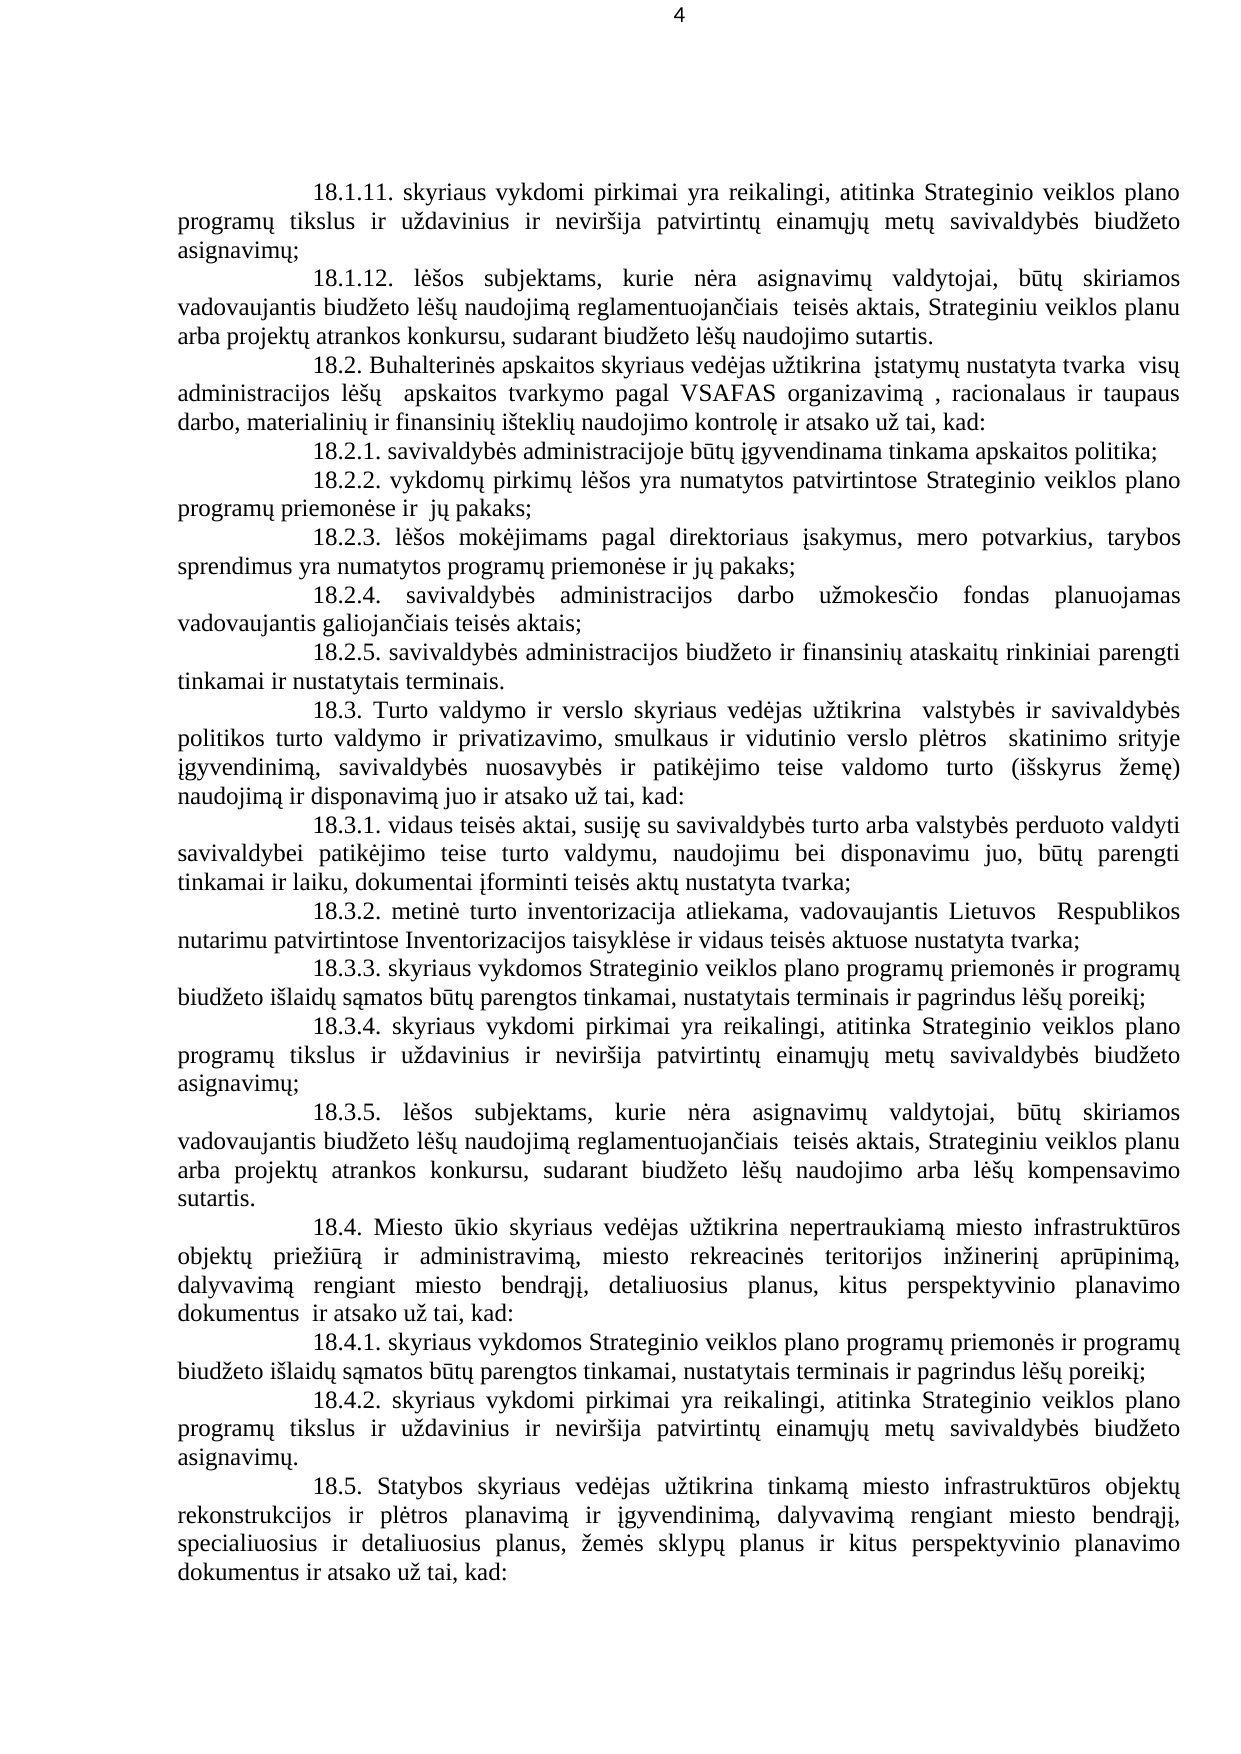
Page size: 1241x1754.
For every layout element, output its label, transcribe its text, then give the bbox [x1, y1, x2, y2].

text 18.2.1. savivaldybės administracijoje būtų įgyvendinama tinkama apskaitos politika; [177, 436, 1181, 465]
text 18.3.4. skyriaus vykdomi pirkimai yra reikalingi, atitinka Strateginio veiklos plano programų tikslus ir uždavinius ir neviršija patvirtintų einamųjų metų savivaldybės biudžeto asignavimų; [177, 1011, 1181, 1097]
text 18.3.1. vidaus teisės aktai, susiję su savivaldybės turto arba valstybės perduoto valdyti savivaldybei patikėjimo teise turto valdymu, naudojimu bei disponavimu juo, būtų parengti tinkamai ir laiku, dokumentai įforminti teisės aktų nustatyta tvarka; [177, 810, 1181, 896]
text 18.3.3. skyriaus vykdomos Strateginio veiklos plano programų priemonės ir programų biudžeto išlaidų sąmatos būtų parengtos tinkamai, nustatytais terminais ir pagrindus lėšų poreikį; [177, 953, 1181, 1011]
text 18.3.2. metinė turto inventorizacija atliekama, vadovaujantis Lietuvos Respublikos nutarimu patvirtintose Inventorizacijos taisyklėse ir vidaus teisės aktuose nustatyta tvarka; [177, 896, 1181, 953]
text 18.5. Statybos skyriaus vedėjas užtikrina tinkamą miesto infrastruktūros objektų rekonstrukcijos ir plėtros planavimą ir įgyvendinimą, dalyvavimą rengiant miesto bendrąjį, specialiuosius ir detaliuosius planus, žemės sklypų planus ir kitus perspektyvinio planavimo dokumentus ir atsako už tai, kad: [177, 1471, 1181, 1586]
text 18.3.5. lėšos subjektams, kurie nėra asignavimų valdytojai, būtų skiriamos vadovaujantis biudžeto lėšų naudojimą reglamentuojančiais teisės aktais, Strateginiu veiklos planu arba projektų atrankos konkursu, sudarant biudžeto lėšų naudojimo arba lėšų kompensavimo sutartis. [177, 1097, 1181, 1212]
text 18.2.3. lėšos mokėjimams pagal direktoriaus įsakymus, mero potvarkius, tarybos sprendimus yra numatytos programų priemonėse ir jų pakaks; [177, 522, 1181, 580]
text 18.1.11. skyriaus vykdomi pirkimai yra reikalingi, atitinka Strateginio veiklos plano programų tikslus ir uždavinius ir neviršija patvirtintų einamųjų metų savivaldybės biudžeto asignavimų; [177, 177, 1181, 263]
text 18.4.1. skyriaus vykdomos Strateginio veiklos plano programų priemonės ir programų biudžeto išlaidų sąmatos būtų parengtos tinkamai, nustatytais terminais ir pagrindus lėšų poreikį; [177, 1327, 1181, 1385]
text 18.2.5. savivaldybės administracijos biudžeto ir finansinių ataskaitų rinkiniai parengti tinkamai ir nustatytais terminais. [177, 637, 1181, 695]
text 18.2. Buhalterinės apskaitos skyriaus vedėjas užtikrina įstatymų nustatyta tvarka visų administracijos lėšų apskaitos tvarkymo pagal VSAFAS organizavimą , racionalaus ir taupaus darbo, materialinių ir finansinių išteklių naudojimo kontrolę ir atsako už tai, kad: [177, 350, 1181, 436]
text 18.2.4. savivaldybės administracijos darbo užmokesčio fondas planuojamas vadovaujantis galiojančiais teisės aktais; [177, 580, 1181, 637]
text 18.2.2. vykdomų pirkimų lėšos yra numatytos patvirtintose Strateginio veiklos plano programų priemonėse ir jų pakaks; [177, 465, 1181, 522]
text 18.4. Miesto ūkio skyriaus vedėjas užtikrina nepertraukiamą miesto infrastruktūros objektų priežiūrą ir administravimą, miesto rekreacinės teritorijos inžinerinį aprūpinimą, dalyvavimą rengiant miesto bendrąjį, detaliuosius planus, kitus perspektyvinio planavimo dokumentus ir atsako už tai, kad: [177, 1212, 1181, 1327]
text 18.4.2. skyriaus vykdomi pirkimai yra reikalingi, atitinka Strateginio veiklos plano programų tikslus ir uždavinius ir neviršija patvirtintų einamųjų metų savivaldybės biudžeto asignavimų. [177, 1385, 1181, 1471]
text 18.3. Turto valdymo ir verslo skyriaus vedėjas užtikrina valstybės ir savivaldybės politikos turto valdymo ir privatizavimo, smulkaus ir vidutinio verslo plėtros skatinimo srityje įgyvendinimą, savivaldybės nuosavybės ir patikėjimo teise valdomo turto (išskyrus žemę) naudojimą ir disponavimą juo ir atsako už tai, kad: [177, 695, 1181, 810]
text 18.1.12. lėšos subjektams, kurie nėra asignavimų valdytojai, būtų skiriamos vadovaujantis biudžeto lėšų naudojimą reglamentuojančiais teisės aktais, Strateginiu veiklos planu arba projektų atrankos konkursu, sudarant biudžeto lėšų naudojimo sutartis. [177, 263, 1181, 350]
